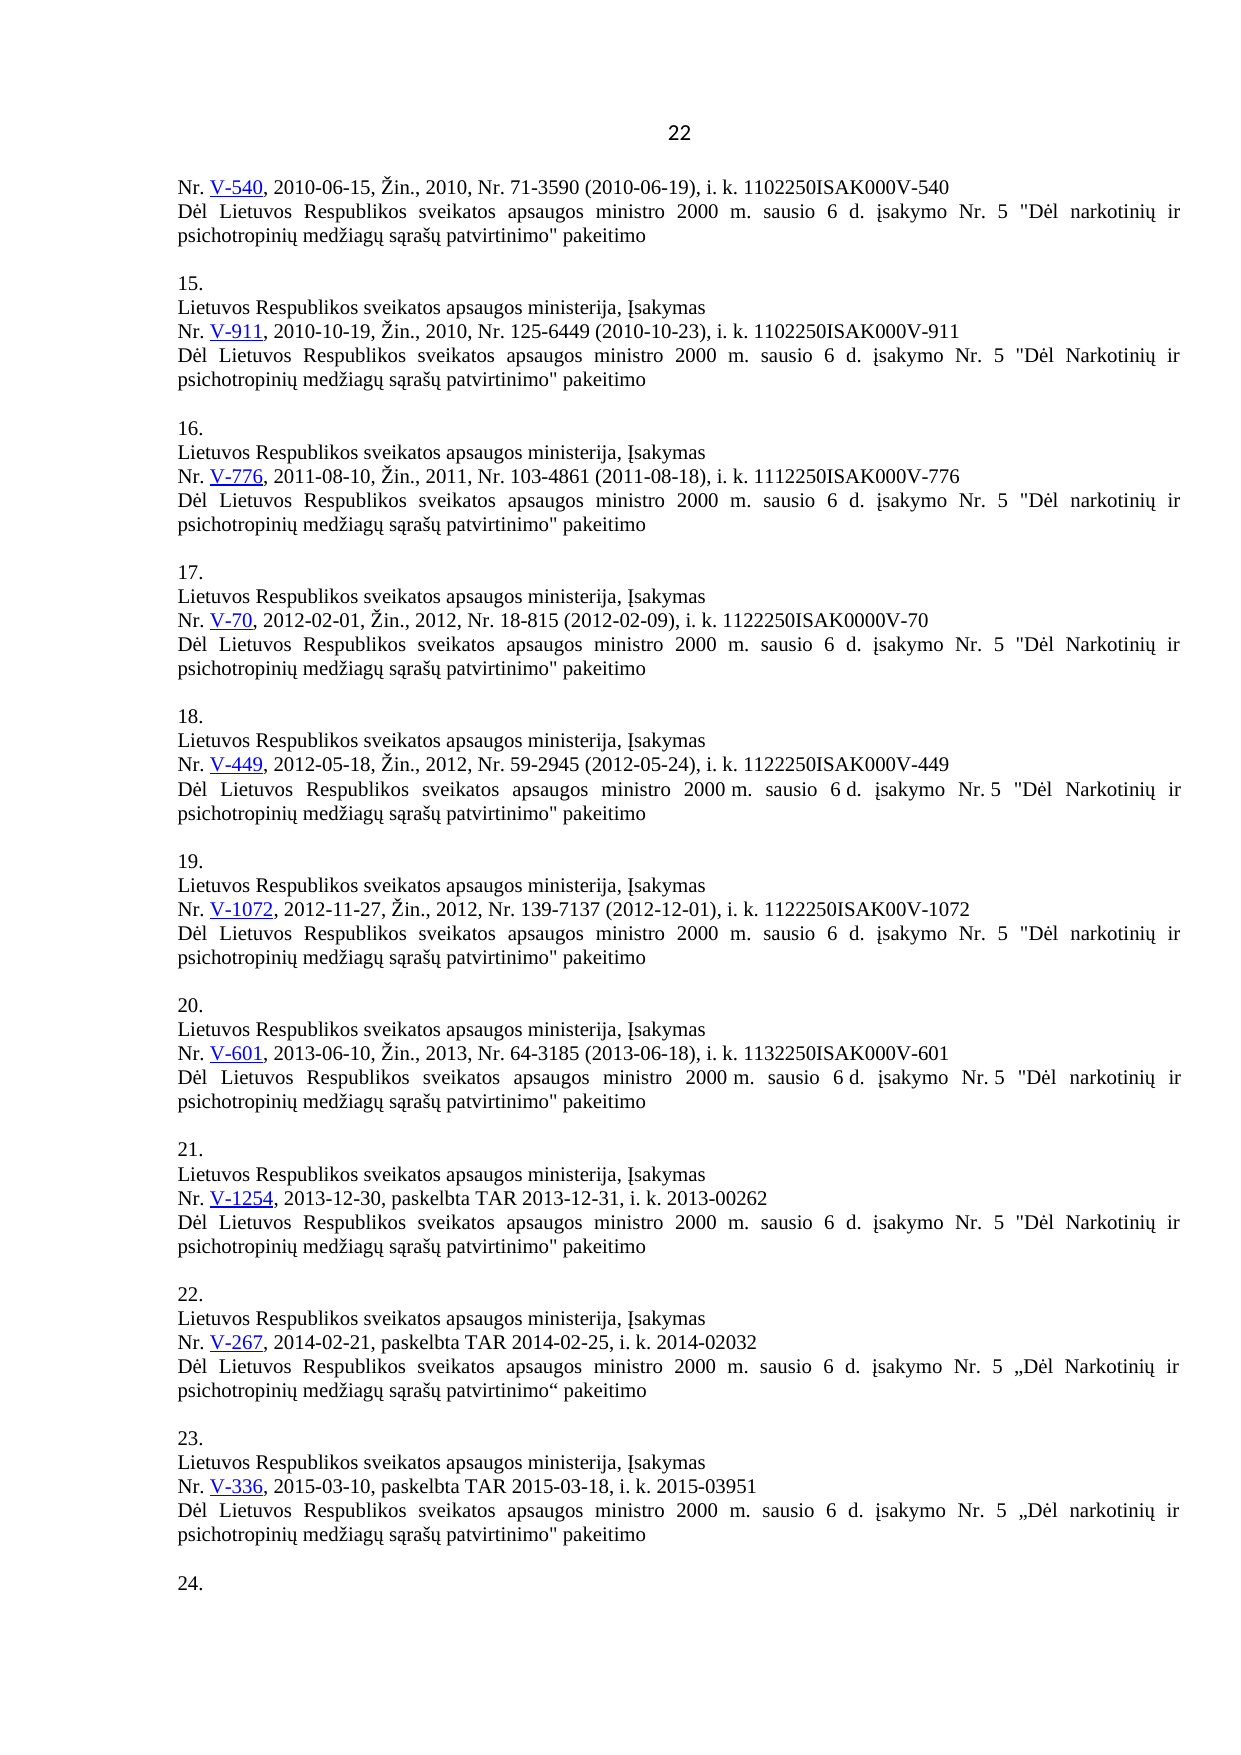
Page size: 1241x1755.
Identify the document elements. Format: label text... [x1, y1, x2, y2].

text Nr. V-1072, 2012-11-27, Žin., 2012, Nr. 139-7137 (2012-12-01), i. k. 1122250ISAK00V-1072 [177, 897, 1181, 921]
text 18. [177, 704, 1181, 728]
text 22. [177, 1282, 1181, 1306]
text 19. [177, 849, 1181, 873]
text Nr. V-1254, 2013-12-30, paskelbta TAR 2013-12-31, i. k. 2013-00262 [177, 1186, 1181, 1209]
text 21. [177, 1137, 1181, 1161]
text Dėl Lietuvos Respublikos sveikatos apsaugos ministro 2000 m. sausio 6 d. įsakymo Nr. 5 „Dėl Narkotinių ir psichotropinių medžiagų sąrašų patvirtinimo“ pakeitimo [177, 1354, 1181, 1402]
text Nr. V-911, 2010-10-19, Žin., 2010, Nr. 125-6449 (2010-10-23), i. k. 1102250ISAK000V-911 [177, 319, 1181, 343]
text Lietuvos Respublikos sveikatos apsaugos ministerija, Įsakymas [177, 1306, 1181, 1330]
text 24. [177, 1571, 1181, 1594]
text 20. [177, 993, 1181, 1017]
text Dėl Lietuvos Respublikos sveikatos apsaugos ministro 2000 m. sausio 6 d. įsakymo Nr. 5 "Dėl narkotinių ir psichotropinių medžiagų sąrašų patvirtinimo" pakeitimo [177, 921, 1181, 969]
text Lietuvos Respublikos sveikatos apsaugos ministerija, Įsakymas [177, 873, 1181, 897]
text 15. [177, 271, 1181, 295]
text 17. [177, 560, 1181, 584]
text Dėl Lietuvos Respublikos sveikatos apsaugos ministro 2000 m. sausio 6 d. įsakymo Nr. 5 „Dėl narkotinių ir psichotropinių medžiagų sąrašų patvirtinimo" pakeitimo [177, 1498, 1181, 1546]
text Dėl Lietuvos Respublikos sveikatos apsaugos ministro 2000 m. sausio 6 d. įsakymo Nr. 5 "Dėl narkotinių ir psichotropinių medžiagų sąrašų patvirtinimo" pakeitimo [177, 1065, 1181, 1113]
text Lietuvos Respublikos sveikatos apsaugos ministerija, Įsakymas [177, 584, 1181, 608]
text Dėl Lietuvos Respublikos sveikatos apsaugos ministro 2000 m. sausio 6 d. įsakymo Nr. 5 "Dėl Narkotinių ir psichotropinių medžiagų sąrašų patvirtinimo" pakeitimo [177, 1209, 1181, 1258]
text Lietuvos Respublikos sveikatos apsaugos ministerija, Įsakymas [177, 295, 1181, 319]
text Lietuvos Respublikos sveikatos apsaugos ministerija, Įsakymas [177, 1450, 1181, 1474]
text Dėl Lietuvos Respublikos sveikatos apsaugos ministro 2000 m. sausio 6 d. įsakymo Nr. 5 "Dėl Narkotinių ir psichotropinių medžiagų sąrašų patvirtinimo" pakeitimo [177, 632, 1181, 680]
text Dėl Lietuvos Respublikos sveikatos apsaugos ministro 2000 m. sausio 6 d. įsakymo Nr. 5 "Dėl Narkotinių ir psichotropinių medžiagų sąrašų patvirtinimo" pakeitimo [177, 343, 1181, 391]
text Dėl Lietuvos Respublikos sveikatos apsaugos ministro 2000 m. sausio 6 d. įsakymo Nr. 5 "Dėl narkotinių ir psichotropinių medžiagų sąrašų patvirtinimo" pakeitimo [177, 199, 1181, 247]
text Lietuvos Respublikos sveikatos apsaugos ministerija, Įsakymas [177, 1017, 1181, 1041]
text Lietuvos Respublikos sveikatos apsaugos ministerija, Įsakymas [177, 439, 1181, 464]
text 23. [177, 1426, 1181, 1450]
text Lietuvos Respublikos sveikatos apsaugos ministerija, Įsakymas [177, 1161, 1181, 1186]
text Nr. V-601, 2013-06-10, Žin., 2013, Nr. 64-3185 (2013-06-18), i. k. 1132250ISAK000V-601 [177, 1041, 1181, 1065]
text Dėl Lietuvos Respublikos sveikatos apsaugos ministro 2000 m. sausio 6 d. įsakymo Nr. 5 "Dėl Narkotinių ir psichotropinių medžiagų sąrašų patvirtinimo" pakeitimo [177, 776, 1181, 824]
text Nr. V-540, 2010-06-15, Žin., 2010, Nr. 71-3590 (2010-06-19), i. k. 1102250ISAK000V-540 [177, 175, 1181, 199]
text Nr. V-449, 2012-05-18, Žin., 2012, Nr. 59-2945 (2012-05-24), i. k. 1122250ISAK000V-449 [177, 752, 1181, 776]
text 16. [177, 416, 1181, 439]
text Nr. V-70, 2012-02-01, Žin., 2012, Nr. 18-815 (2012-02-09), i. k. 1122250ISAK0000V-70 [177, 608, 1181, 632]
text Lietuvos Respublikos sveikatos apsaugos ministerija, Įsakymas [177, 728, 1181, 752]
text Nr. V-267, 2014-02-21, paskelbta TAR 2014-02-25, i. k. 2014-02032 [177, 1330, 1181, 1354]
text Nr. V-336, 2015-03-10, paskelbta TAR 2015-03-18, i. k. 2015-03951 [177, 1474, 1181, 1498]
text Dėl Lietuvos Respublikos sveikatos apsaugos ministro 2000 m. sausio 6 d. įsakymo Nr. 5 "Dėl narkotinių ir psichotropinių medžiagų sąrašų patvirtinimo" pakeitimo [177, 488, 1181, 536]
text Nr. V-776, 2011-08-10, Žin., 2011, Nr. 103-4861 (2011-08-18), i. k. 1112250ISAK000V-776 [177, 464, 1181, 488]
